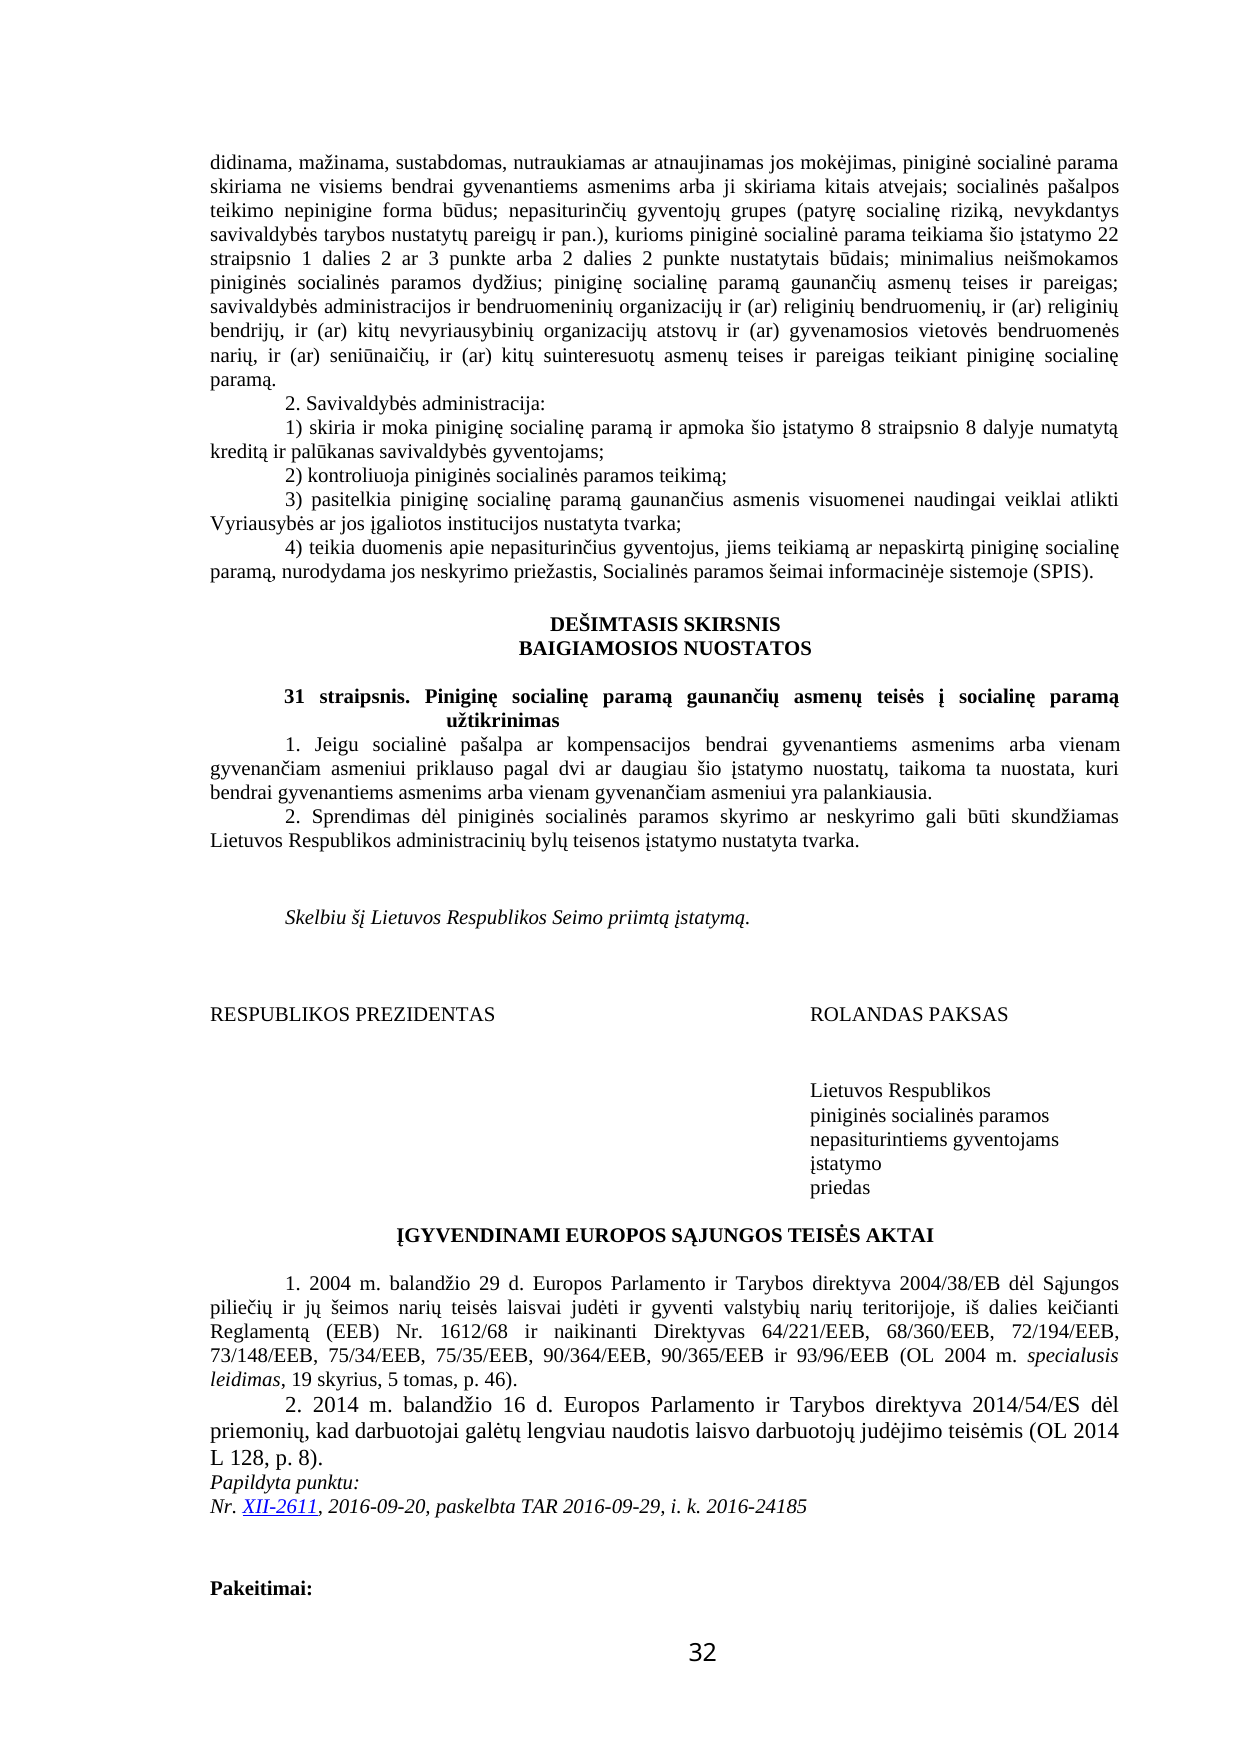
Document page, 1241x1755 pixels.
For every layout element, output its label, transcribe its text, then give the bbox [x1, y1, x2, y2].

text 1. Jeigu socialinė pašalpa ar kompensacijos bendrai gyvenantiems asmenims arba vienam gyvenančiam asmeniui priklauso pagal dvi ar daugiau šio įstatymo nuostatų, taikoma ta nuostata, kuri bendrai gyvenantiems asmenims arba vienam gyvenančiam asmeniui yra palankiausia. [210, 732, 1120, 804]
text Lietuvos Respublikos [210, 1078, 1120, 1102]
text priedas [210, 1175, 1120, 1199]
text 31 straipsnis. Piniginę socialinę paramą gaunančių asmenų teisės į socialinę paramą užtikrinimas [284, 684, 1120, 732]
text didinama, mažinama, sustabdomas, nutraukiamas ar atnaujinamas jos mokėjimas, piniginė socialinė parama skiriama ne visiems bendrai gyvenantiems asmenims arba ji skiriama kitais atvejais; socialinės pašalpos teikimo nepinigine forma būdus; nepasiturinčių gyventojų grupes (patyrę socialinę riziką, nevykdantys savivaldybės tarybos nustatytų pareigų ir pan.), kurioms piniginė socialinė parama teikiama šio įstatymo 22 straipsnio 1 dalies 2 ar 3 punkte arba 2 dalies 2 punkte nustatytais būdais; minimalius neišmokamos piniginės socialinės paramos dydžius; piniginę socialinę paramą gaunančių asmenų teises ir pareigas; savivaldybės administracijos ir bendruomeninių organizacijų ir (ar) religinių bendruomenių, ir (ar) religinių bendrijų, ir (ar) kitų nevyriausybinių organizacijų atstovų ir (ar) gyvenamosios vietovės bendruomenės narių, ir (ar) seniūnaičių, ir (ar) kitų suinteresuotų asmenų teises ir pareigas teikiant piniginę socialinę paramą. [210, 150, 1120, 391]
text ĮGYVENDINAMI EUROPOS SĄJUNGOS TEISĖS AKTAI [210, 1223, 1120, 1247]
text įstatymo [210, 1151, 1120, 1175]
text 1. 2004 m. balandžio 29 d. Europos Parlamento ir Tarybos direktyva 2004/38/EB dėl Sąjungos piliečių ir jų šeimos narių teisės laisvai judėti ir gyventi valstybių narių teritorijoje, iš dalies keičianti Reglamentą (EEB) Nr. 1612/68 ir naikinanti Direktyvas 64/221/EEB, 68/360/EEB, 72/194/EEB, 73/148/EEB, 75/34/EEB, 75/35/EEB, 90/364/EEB, 90/365/EEB ir 93/96/EEB (OL 2004 m. specialusis leidimas, 19 skyrius, 5 tomas, p. 46). [210, 1271, 1120, 1391]
text 3) pasitelkia piniginę socialinę paramą gaunančius asmenis visuomenei naudingai veiklai atlikti Vyriausybės ar jos įgaliotos institucijos nustatyta tvarka; [210, 487, 1120, 535]
text 4) teikia duomenis apie nepasiturinčius gyventojus, jiems teikiamą ar nepaskirtą piniginę socialinę paramą, nurodydama jos neskyrimo priežastis, Socialinės paramos šeimai informacinėje sistemoje (SPIS). [210, 535, 1120, 583]
text 2. Savivaldybės administracija: [210, 391, 1120, 415]
text Skelbiu šį Lietuvos Respublikos Seimo priimtą įstatymą. [210, 905, 1120, 929]
text 2. Sprendimas dėl piniginės socialinės paramos skyrimo ar neskyrimo gali būti skundžiamas Lietuvos Respublikos administracinių bylų teisenos įstatymo nustatyta tvarka. [210, 804, 1120, 852]
text RESPUBLIKOS PREZIDENTAS ROLANDAS PAKSAS [210, 1002, 1120, 1026]
text 1) skiria ir moka piniginę socialinę paramą ir apmoka šio įstatymo 8 straipsnio 8 dalyje numatytą kreditą ir palūkanas savivaldybės gyventojams; [210, 415, 1120, 463]
text Papildyta punktu: [210, 1470, 1120, 1494]
text DEŠIMTASIS SKIRSNIS [210, 612, 1120, 636]
text 2) kontroliuoja piniginės socialinės paramos teikimą; [210, 463, 1120, 487]
text 2. 2014 m. balandžio 16 d. Europos Parlamento ir Tarybos direktyva 2014/54/ES dėl priemonių, kad darbuotojai galėtų lengviau naudotis laisvo darbuotojų judėjimo teisėmis (OL 2014 L 128, p. 8). [210, 1391, 1120, 1470]
text Nr. XII-2611, 2016-09-20, paskelbta TAR 2016-09-29, i. k. 2016-24185 [210, 1494, 1120, 1518]
text Pakeitimai: [210, 1576, 1120, 1600]
text nepasiturintiems gyventojams [210, 1127, 1120, 1151]
text BAIGIAMOSIOS NUOSTATOS [210, 636, 1120, 660]
text piniginės socialinės paramos [210, 1102, 1120, 1127]
